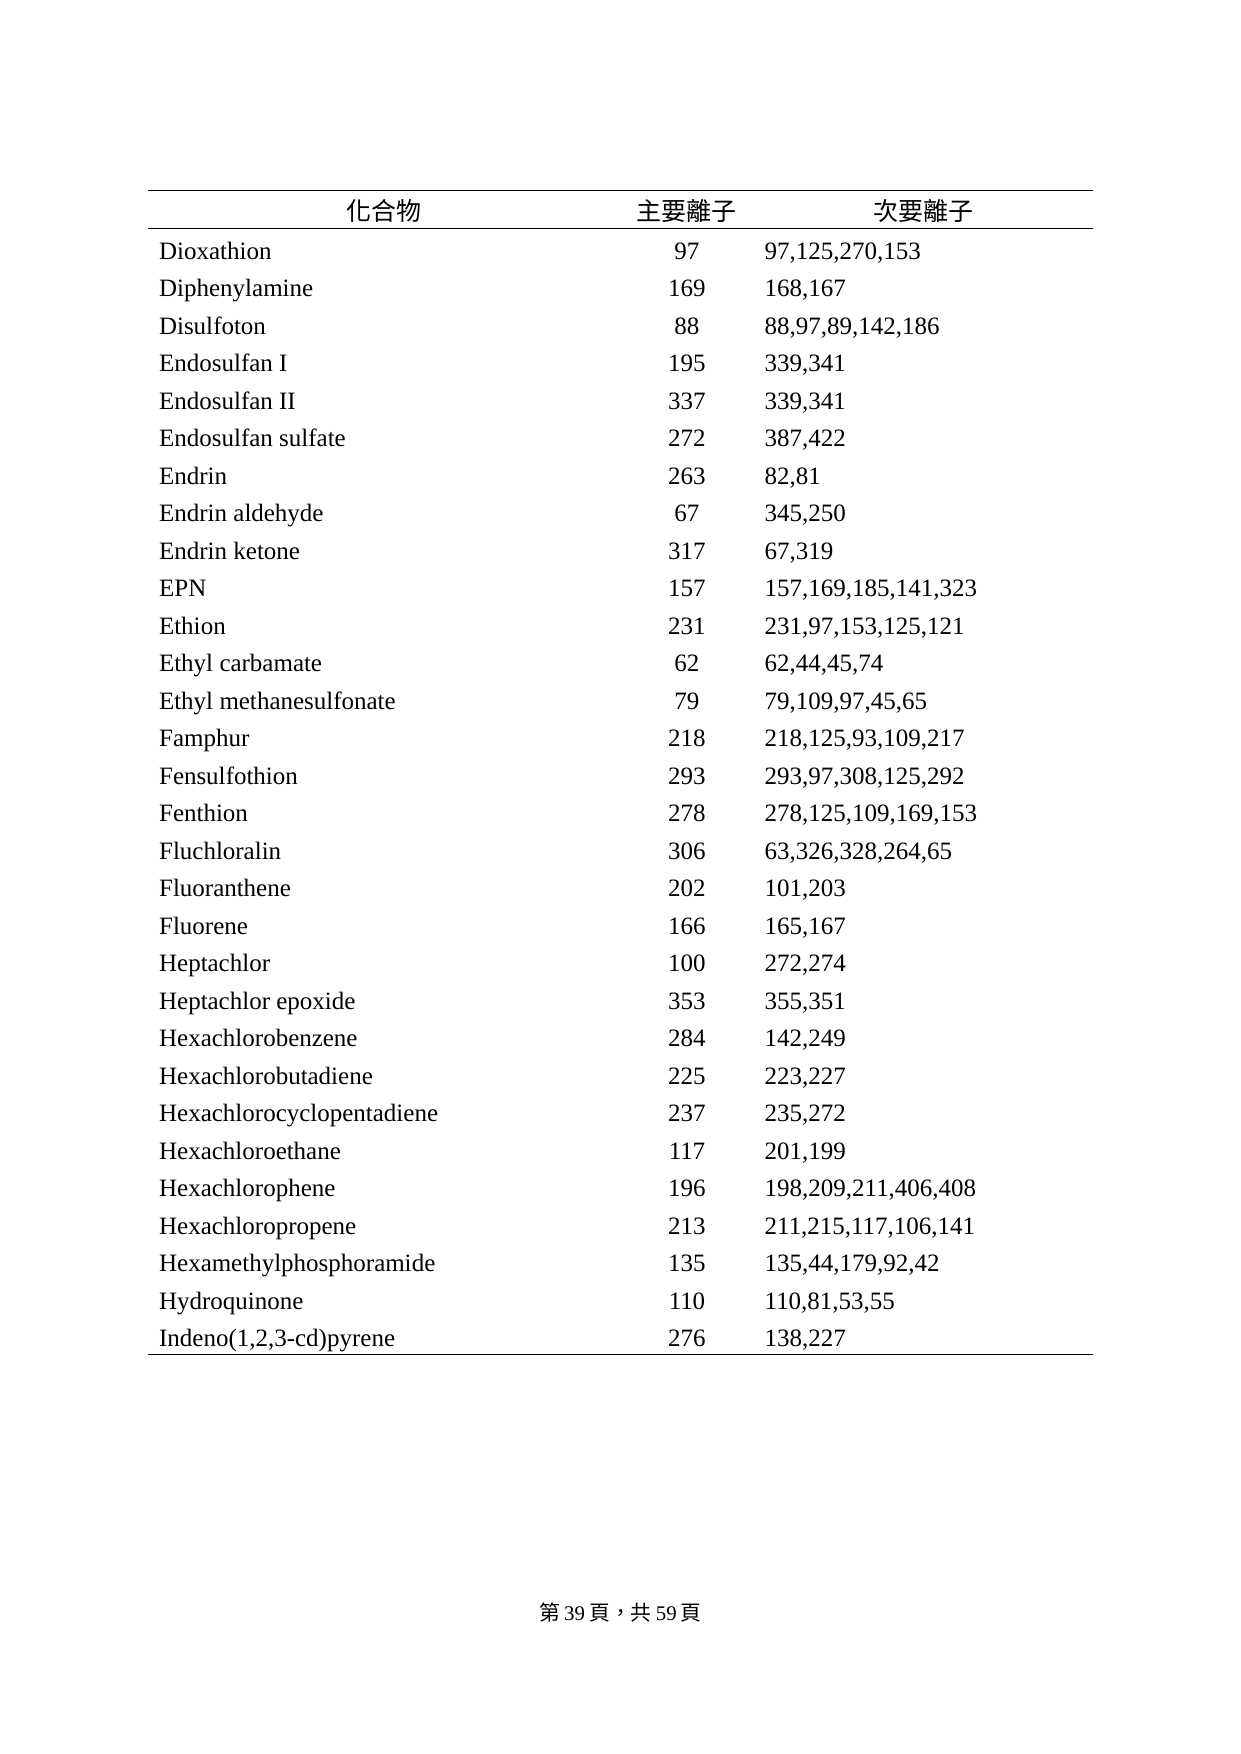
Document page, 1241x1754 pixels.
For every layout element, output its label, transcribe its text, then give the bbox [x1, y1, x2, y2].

table_cell Fenthion [148, 792, 620, 829]
table_cell Indeno(1,2,3-cd)pyrene [148, 1317, 620, 1354]
table_cell Endosulfan sulfate [148, 417, 620, 454]
table_cell Fluoranthene [148, 867, 620, 904]
table_cell 231,97,153,125,121 [753, 604, 1093, 642]
table_cell EPN [148, 567, 620, 604]
table_cell 100 [620, 942, 753, 979]
table_cell 101,203 [753, 867, 1093, 904]
table_cell 278 [620, 792, 753, 829]
table_cell Hexachloropropene [148, 1204, 620, 1242]
table_cell 82,81 [753, 454, 1093, 492]
table_cell 117 [620, 1129, 753, 1167]
table_cell Famphur [148, 717, 620, 754]
table_cell 62,44,45,74 [753, 642, 1093, 679]
table_cell 339,341 [753, 379, 1093, 417]
table_cell 110 [620, 1279, 753, 1317]
table_cell 135,44,179,92,42 [753, 1242, 1093, 1279]
table_cell Ethyl methanesulfonate [148, 679, 620, 717]
table_cell 306 [620, 829, 753, 867]
table_cell Ethion [148, 604, 620, 642]
table_cell 293,97,308,125,292 [753, 754, 1093, 792]
table_cell Hexachlorobenzene [148, 1017, 620, 1054]
table_cell Fluorene [148, 904, 620, 942]
table_cell 317 [620, 529, 753, 567]
table_cell Hexachlorophene [148, 1167, 620, 1204]
table_cell 169 [620, 267, 753, 304]
table_cell 67 [620, 492, 753, 529]
table_cell 196 [620, 1167, 753, 1204]
table_cell Hexamethylphosphoramide [148, 1242, 620, 1279]
table_cell 110,81,53,55 [753, 1279, 1093, 1317]
table_cell 198,209,211,406,408 [753, 1167, 1093, 1204]
table_cell 263 [620, 454, 753, 492]
table_cell Endosulfan II [148, 379, 620, 417]
table_cell 88 [620, 304, 753, 342]
table_cell Hydroquinone [148, 1279, 620, 1317]
table_cell 337 [620, 379, 753, 417]
table_cell Fluchloralin [148, 829, 620, 867]
table_cell 97,125,270,153 [753, 229, 1093, 267]
table_cell 79 [620, 679, 753, 717]
table_cell 135 [620, 1242, 753, 1279]
table_cell 195 [620, 342, 753, 379]
table_header 次要離子 [753, 191, 1093, 228]
table_cell 62 [620, 642, 753, 679]
table_cell 79,109,97,45,65 [753, 679, 1093, 717]
table_cell 168,167 [753, 267, 1093, 304]
table_cell Hexachlorobutadiene [148, 1054, 620, 1092]
table_cell Endrin aldehyde [148, 492, 620, 529]
table_cell 355,351 [753, 979, 1093, 1017]
table_cell 142,249 [753, 1017, 1093, 1054]
table_cell Endrin [148, 454, 620, 492]
table_cell 97 [620, 229, 753, 267]
table_cell Heptachlor epoxide [148, 979, 620, 1017]
table_cell 202 [620, 867, 753, 904]
table_cell 339,341 [753, 342, 1093, 379]
table_cell 138,227 [753, 1317, 1093, 1354]
table_cell Endrin ketone [148, 529, 620, 567]
table_cell 353 [620, 979, 753, 1017]
table_header 主要離子 [620, 191, 753, 228]
table_cell 211,215,117,106,141 [753, 1204, 1093, 1242]
table_cell Fensulfothion [148, 754, 620, 792]
table_cell 218 [620, 717, 753, 754]
table_cell Disulfoton [148, 304, 620, 342]
table_cell 278,125,109,169,153 [753, 792, 1093, 829]
table_cell 63,326,328,264,65 [753, 829, 1093, 867]
table_cell 88,97,89,142,186 [753, 304, 1093, 342]
table_cell 345,250 [753, 492, 1093, 529]
table_cell 67,319 [753, 529, 1093, 567]
table_cell 213 [620, 1204, 753, 1242]
table_cell 165,167 [753, 904, 1093, 942]
table_cell Hexachlorocyclopentadiene [148, 1092, 620, 1129]
table_cell 272 [620, 417, 753, 454]
table_cell 276 [620, 1317, 753, 1354]
table_cell Heptachlor [148, 942, 620, 979]
table_cell 293 [620, 754, 753, 792]
table_header 化合物 [148, 191, 620, 228]
table_cell Hexachloroethane [148, 1129, 620, 1167]
table_cell 225 [620, 1054, 753, 1092]
table_cell Endosulfan I [148, 342, 620, 379]
table_cell 284 [620, 1017, 753, 1054]
table_cell 231 [620, 604, 753, 642]
table_cell 387,422 [753, 417, 1093, 454]
table_cell Diphenylamine [148, 267, 620, 304]
table_cell 157,169,185,141,323 [753, 567, 1093, 604]
table_cell 237 [620, 1092, 753, 1129]
table_cell 223,227 [753, 1054, 1093, 1092]
table_cell Ethyl carbamate [148, 642, 620, 679]
table_cell 218,125,93,109,217 [753, 717, 1093, 754]
table_cell 166 [620, 904, 753, 942]
table_cell Dioxathion [148, 229, 620, 267]
table_cell 201,199 [753, 1129, 1093, 1167]
table_cell 235,272 [753, 1092, 1093, 1129]
table_cell 272,274 [753, 942, 1093, 979]
table_cell 157 [620, 567, 753, 604]
